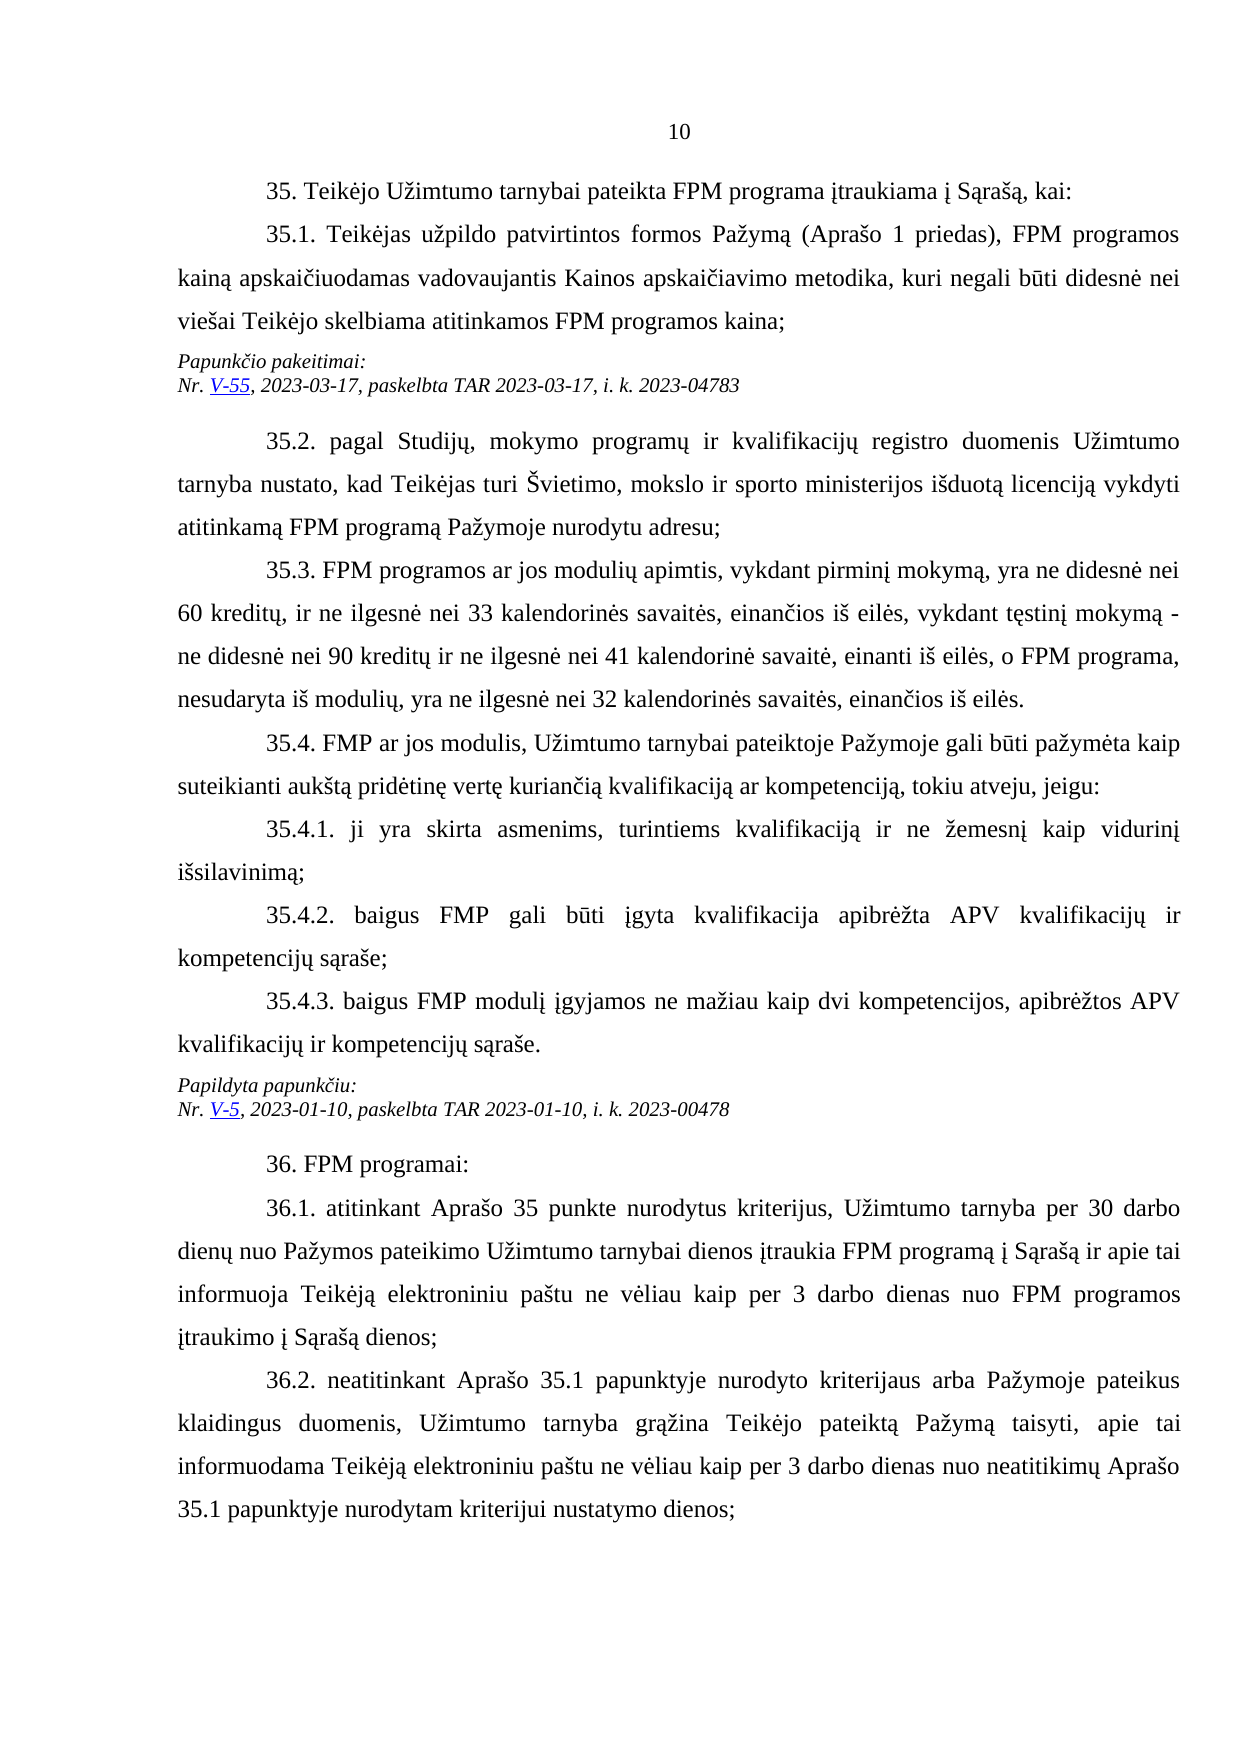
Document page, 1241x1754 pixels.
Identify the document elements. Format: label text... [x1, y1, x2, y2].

text Papunkčio pakeitimai: [177, 349, 1181, 373]
text 35. Teikėjo Užimtumo tarnybai pateikta FPM programa įtraukiama į Sąrašą, kai: [177, 176, 1181, 205]
text Nr. V-5, 2023-01-10, paskelbta TAR 2023-01-10, i. k. 2023-00478 [177, 1097, 1181, 1121]
text 35.1. Teikėjas užpildo patvirtintos formos Pažymą (Aprašo 1 priedas), FPM programos kainą apskaičiuodamas vadovaujantis Kainos apskaičiavimo metodika, kuri negali būti didesnė nei viešai Teikėjo skelbiama atitinkamos FPM programos kaina; [177, 219, 1181, 334]
text 36.1. atitinkant Aprašo 35 punkte nurodytus kriterijus, Užimtumo tarnyba per 30 darbo dienų nuo Pažymos pateikimo Užimtumo tarnybai dienos įtraukia FPM programą į Sąrašą ir apie tai informuoja Teikėją elektroniniu paštu ne vėliau kaip per 3 darbo dienas nuo FPM programos įtraukimo į Sąrašą dienos; [177, 1193, 1181, 1351]
text 36. FPM programai: [177, 1149, 1181, 1178]
text 35.4.2. baigus FMP gali būti įgyta kvalifikacija apibrėžta APV kvalifikacijų ir kompetencijų sąraše; [177, 900, 1181, 972]
text 35.4.3. baigus FMP modulį įgyjamos ne mažiau kaip dvi kompetencijos, apibrėžtos APV kvalifikacijų ir kompetencijų sąraše. [177, 986, 1181, 1058]
text 35.4. FMP ar jos modulis, Užimtumo tarnybai pateiktoje Pažymoje gali būti pažymėta kaip suteikianti aukštą pridėtinę vertę kuriančią kvalifikaciją ar kompetenciją, tokiu atveju, jeigu: [177, 728, 1181, 799]
text Papildyta papunkčiu: [177, 1073, 1181, 1097]
text 36.2. neatitinkant Aprašo 35.1 papunktyje nurodyto kriterijaus arba Pažymoje pateikus klaidingus duomenis, Užimtumo tarnyba grąžina Teikėjo pateiktą Pažymą taisyti, apie tai informuodama Teikėją elektroniniu paštu ne vėliau kaip per 3 darbo dienas nuo neatitikimų Aprašo 35.1 papunktyje nurodytam kriterijui nustatymo dienos; [177, 1365, 1181, 1523]
text 35.2. pagal Studijų, mokymo programų ir kvalifikacijų registro duomenis Užimtumo tarnyba nustato, kad Teikėjas turi Švietimo, mokslo ir sporto ministerijos išduotą licenciją vykdyti atitinkamą FPM programą Pažymoje nurodytu adresu; [177, 426, 1181, 541]
text 35.3. FPM programos ar jos modulių apimtis, vykdant pirminį mokymą, yra ne didesnė nei 60 kreditų, ir ne ilgesnė nei 33 kalendorinės savaitės, einančios iš eilės, vykdant tęstinį mokymą - ne didesnė nei 90 kreditų ir ne ilgesnė nei 41 kalendorinė savaitė, einanti iš eilės, o FPM programa, nesudaryta iš modulių, yra ne ilgesnė nei 32 kalendorinės savaitės, einančios iš eilės. [177, 555, 1181, 713]
text 35.4.1. ji yra skirta asmenims, turintiems kvalifikaciją ir ne žemesnį kaip vidurinį išsilavinimą; [177, 814, 1181, 886]
text Nr. V-55, 2023-03-17, paskelbta TAR 2023-03-17, i. k. 2023-04783 [177, 373, 1181, 397]
